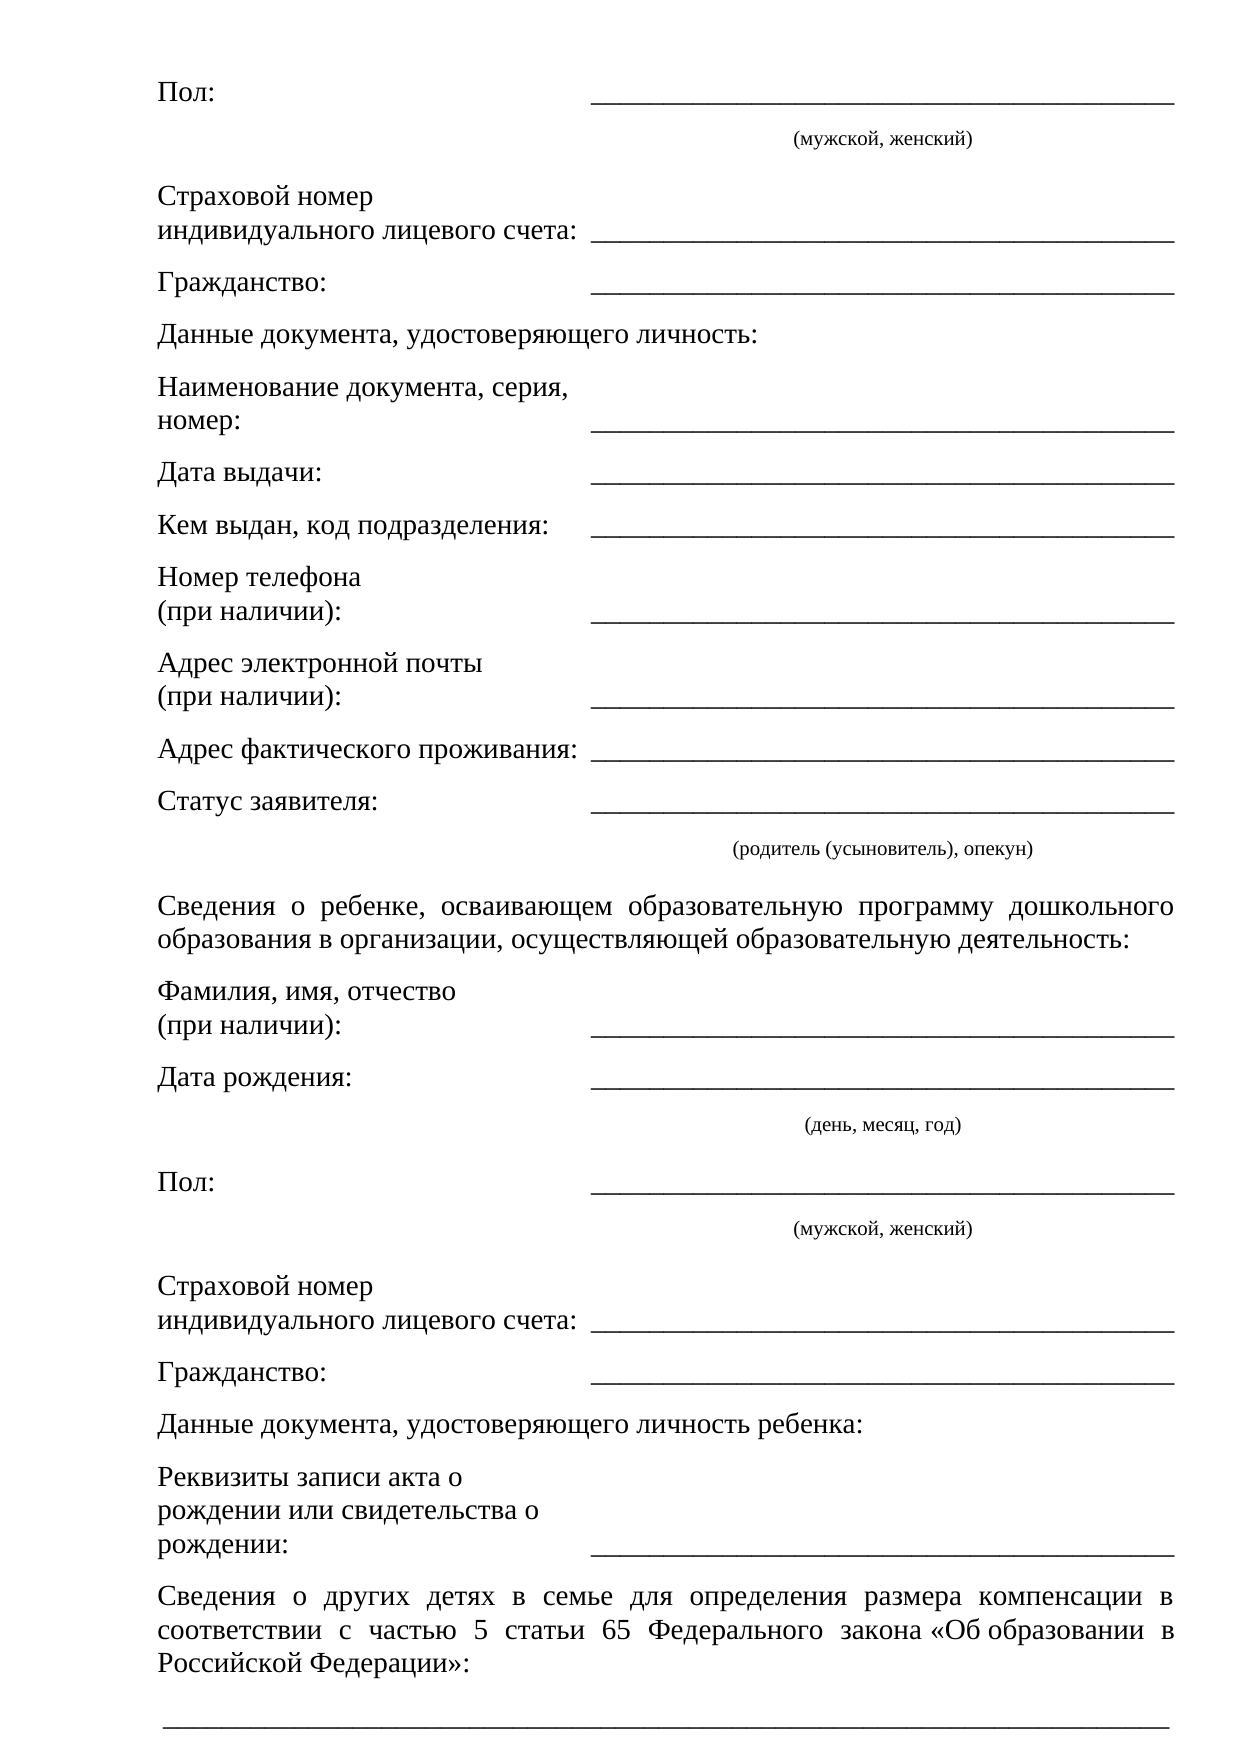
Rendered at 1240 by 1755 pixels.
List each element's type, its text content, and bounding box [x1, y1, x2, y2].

table_cell ________________________________________ [585, 964, 1181, 1050]
table_cell ________________________________________ [585, 1345, 1181, 1397]
table_cell ________________________________________ [585, 255, 1181, 307]
table_cell Наименование документа, серия, номер: [151, 359, 584, 445]
table_cell ________________________________________ [585, 550, 1181, 636]
table_cell Дата рождения: [151, 1050, 584, 1102]
table_cell ________________________________________ [585, 498, 1181, 550]
table_cell (родитель (усыновитель), опекун) [585, 826, 1181, 878]
table_cell Дата выдачи: [151, 445, 584, 497]
table_cell (мужской, женский) [585, 1207, 1181, 1259]
table_cell (день, месяц, год) [585, 1102, 1181, 1154]
table_cell Данные документа, удостоверяющего личность: [151, 307, 1181, 359]
table_cell ________________________________________ [585, 1450, 1181, 1569]
table_cell Адрес фактического проживания: [151, 721, 584, 774]
table_cell Страховой номер индивидуального лицевого счета: [151, 1259, 584, 1345]
table_cell ________________________________________ [585, 359, 1181, 445]
table_cell (мужской, женский) [585, 117, 1181, 169]
table_cell ________________________________________ [585, 1050, 1181, 1102]
table_cell Данные документа, удостоверяющего личность ребенка: [151, 1397, 1181, 1449]
table_cell Номер телефона (при наличии): [151, 550, 584, 636]
table_cell ________________________________________ [585, 774, 1181, 826]
table_cell ________________________________________ [585, 169, 1181, 255]
table_cell Реквизиты записи акта о рождении или свидетельства о рождении: [151, 1450, 584, 1569]
table_cell Сведения о ребенке, осваивающем образовательную программу дошкольного образования в организации, осуществляющей образовательную деятельность: [151, 878, 1181, 964]
table_cell Статус заявителя: [151, 774, 584, 826]
table_cell Страховой номер индивидуального лицевого счета: [151, 169, 584, 255]
table_cell Пол: [151, 64, 584, 117]
table_cell [151, 826, 584, 878]
table_cell ________________________________________ [585, 636, 1181, 721]
table_cell ________________________________________ [585, 1155, 1181, 1207]
table_cell ________________________________________ [585, 721, 1181, 774]
table_cell Пол: [151, 1155, 584, 1207]
table_cell _____________________________________________________________________ [151, 1688, 1181, 1741]
table_cell ________________________________________ [585, 64, 1181, 117]
table_cell Фамилия, имя, отчество (при наличии): [151, 964, 584, 1050]
table_cell ________________________________________ [585, 1259, 1181, 1345]
table_cell [151, 117, 584, 169]
table_cell Гражданство: [151, 255, 584, 307]
table_cell ________________________________________ [585, 445, 1181, 497]
table_cell [151, 1207, 584, 1259]
table_cell Кем выдан, код подразделения: [151, 498, 584, 550]
table_cell Гражданство: [151, 1345, 584, 1397]
table_cell Адрес электронной почты (при наличии): [151, 636, 584, 721]
table_cell [151, 1102, 584, 1154]
table_cell Сведения о других детях в семье для определения размера компенсации в соответствии с частью 5 статьи 65 Федерального закона «Об образовании в Российской Федерации»: [151, 1569, 1181, 1688]
